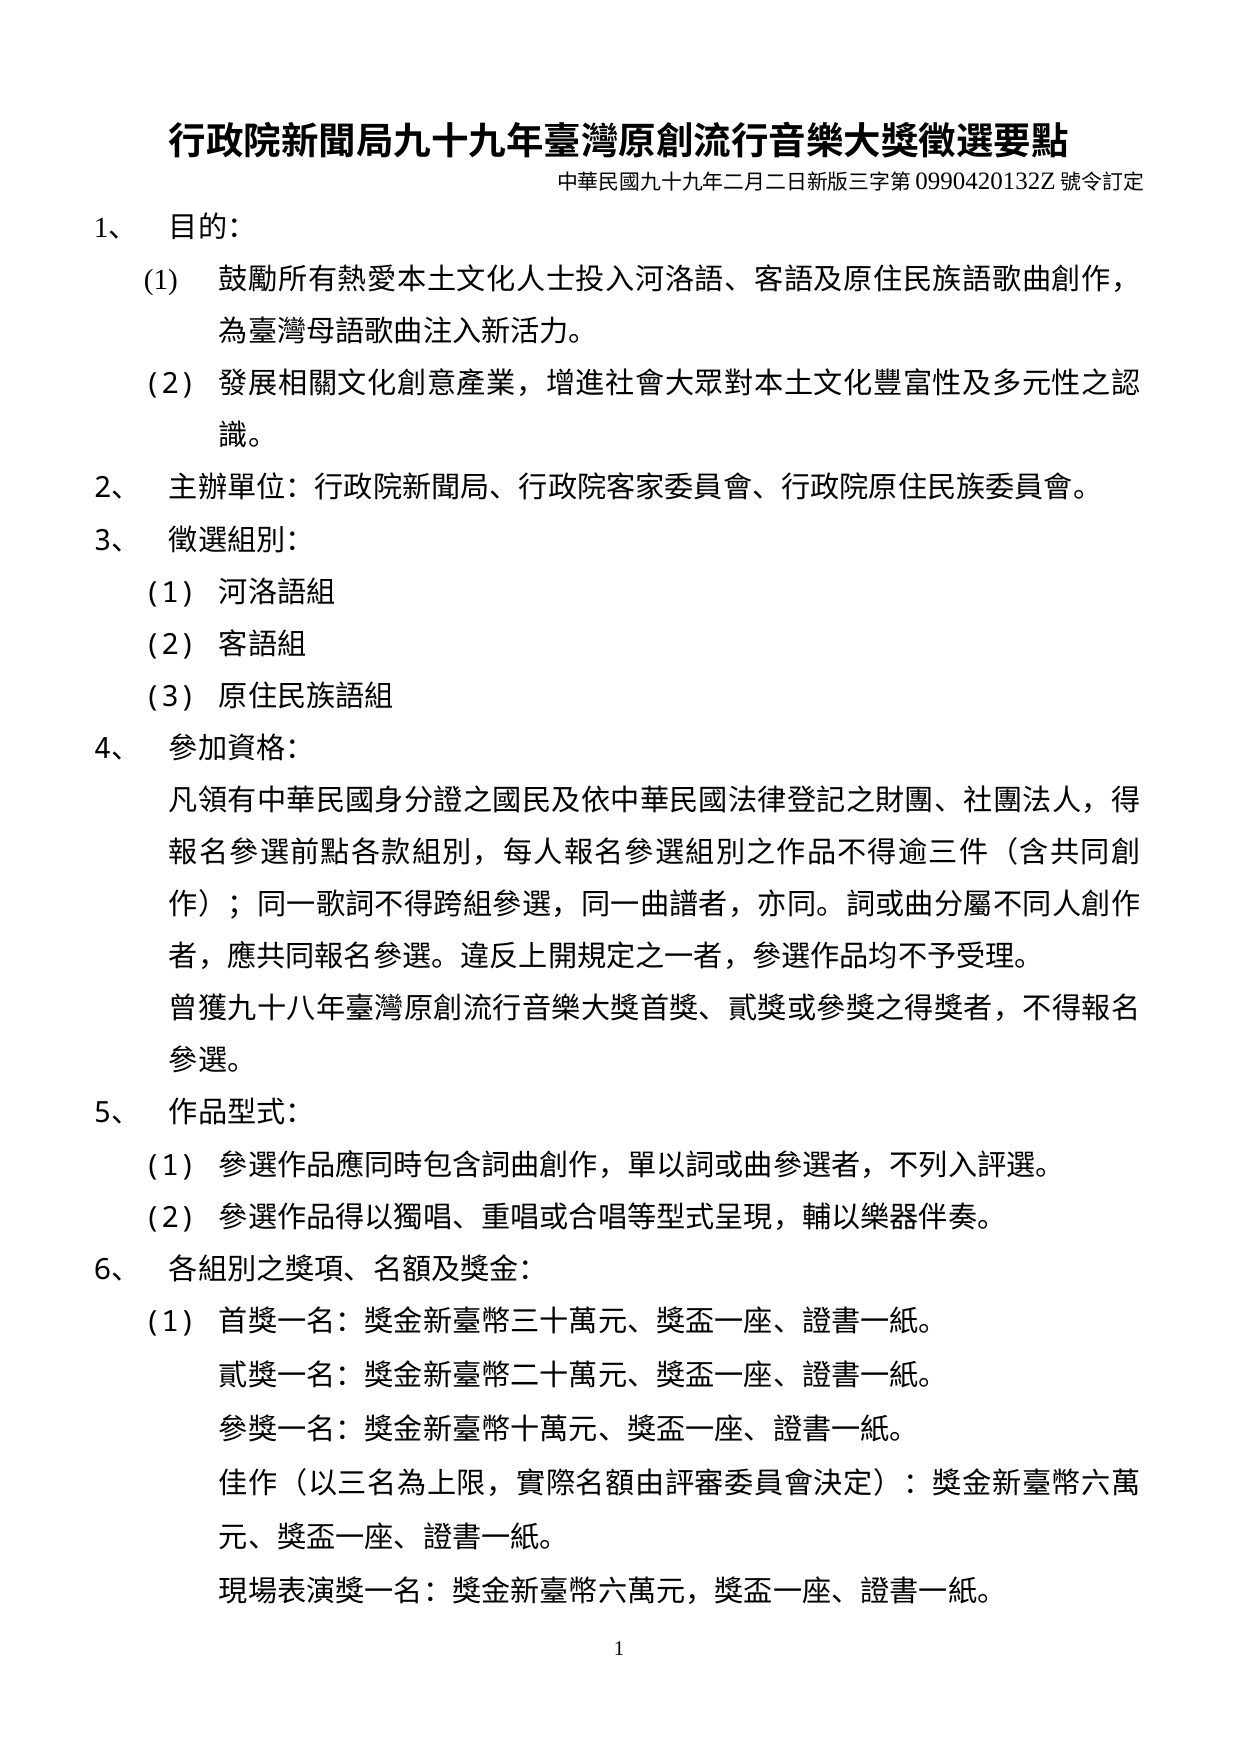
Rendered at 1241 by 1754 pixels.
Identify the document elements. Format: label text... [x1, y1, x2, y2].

list 各組別之獎項、名額及獎金： [94, 1237, 1144, 1289]
list 發展相關文化創意產業，增進社會大眾對本土文化豐富性及多元性之認識。 [144, 352, 1144, 456]
text 中華民國九十九年二月二日新版三字第0990420132Z號令訂定 [94, 164, 1144, 196]
text 行政院新聞局九十九年臺灣原創流行音樂大獎徵選要點 [94, 112, 1144, 164]
list 首獎一名：獎金新臺幣三十萬元、獎盃一座、證書一紙。 [144, 1289, 1144, 1342]
list 徵選組別： [94, 508, 1144, 560]
list 參選作品得以獨唱、重唱或合唱等型式呈現，輔以樂器伴奏。 [144, 1185, 1144, 1237]
list 鼓勵所有熱愛本土文化人士投入河洛語、客語及原住民族語歌曲創作，為臺灣母語歌曲注入新活力。 [144, 248, 1144, 352]
text 參獎一名：獎金新臺幣十萬元、獎盃一座、證書一紙。 [169, 1396, 1144, 1450]
text 凡領有中華民國身分證之國民及依中華民國法律登記之財團、社團法人，得報名參選前點各款組別，每人報名參選組別之作品不得逾三件（含共同創作）；同一歌詞不得跨組參選，同一曲譜者，亦同。詞或曲分屬不同人創作者，應共同報名參選。違反上開規定之一者，參選作品均不予受理。 [169, 769, 1144, 977]
text 佳作（以三名為上限，實際名額由評審委員會決定）：獎金新臺幣六萬元、獎盃一座、證書一紙。 [219, 1450, 1144, 1558]
list 主辦單位：行政院新聞局、行政院客家委員會、行政院原住民族委員會。 [94, 456, 1144, 508]
list 目的： [94, 196, 1144, 248]
list 河洛語組 [144, 560, 1144, 612]
list 客語組 [144, 612, 1144, 664]
list 參選作品應同時包含詞曲創作，單以詞或曲參選者，不列入評選。 [144, 1133, 1144, 1185]
text 貳獎一名：獎金新臺幣二十萬元、獎盃一座、證書一紙。 [169, 1342, 1144, 1396]
text 現場表演獎一名：獎金新臺幣六萬元，獎盃一座、證書一紙。 [219, 1558, 1144, 1612]
list 參加資格： [94, 717, 1144, 769]
text 曾獲九十八年臺灣原創流行音樂大獎首獎、貳獎或參獎之得獎者，不得報名參選。 [169, 977, 1144, 1081]
list 作品型式： [94, 1081, 1144, 1133]
list 原住民族語組 [144, 664, 1144, 717]
